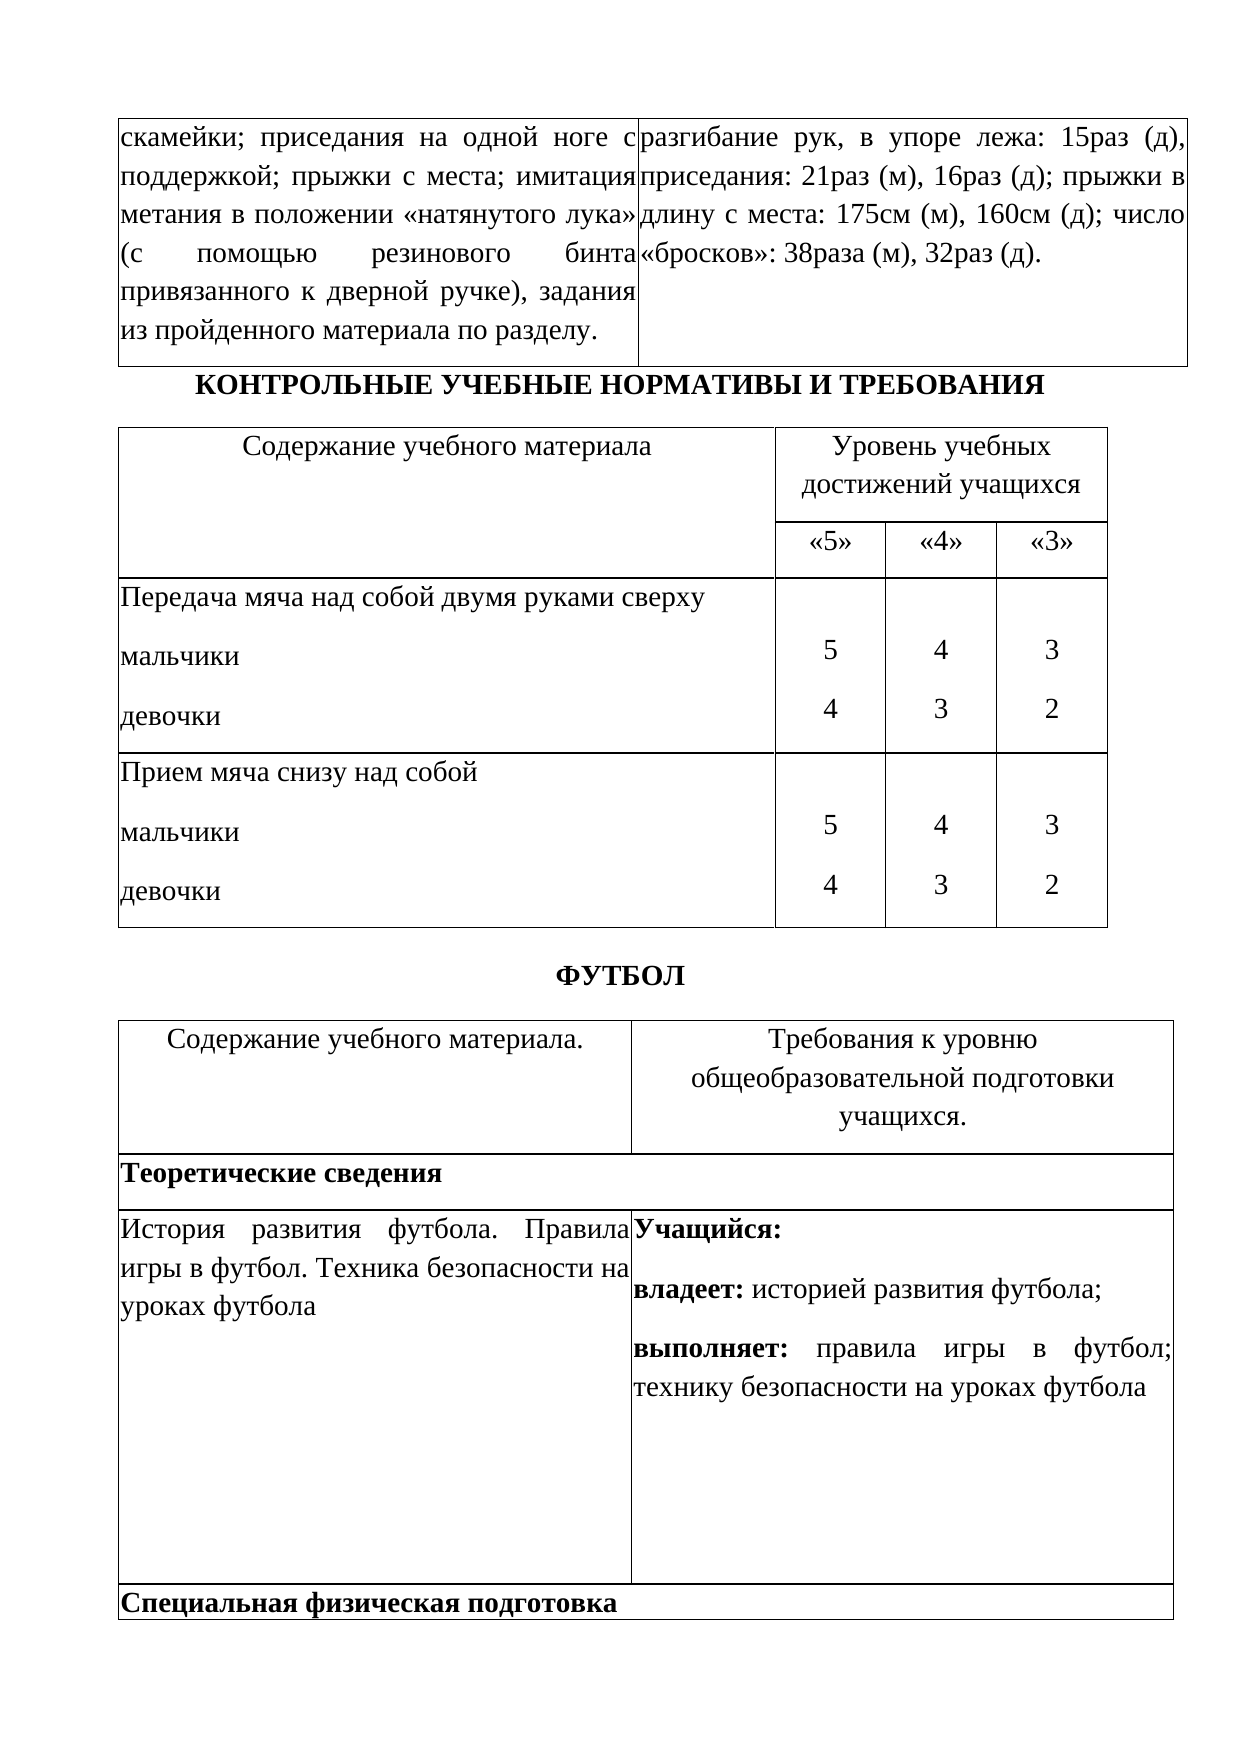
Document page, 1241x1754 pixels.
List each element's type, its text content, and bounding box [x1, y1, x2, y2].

table_header Уровень учебных достижений учащихся [776, 428, 1107, 521]
table_cell Передача мяча над собой двумя руками сверху мальчики девочки [119, 579, 774, 752]
table_cell 4 3 [886, 579, 996, 752]
table_cell Прием мяча снизу над собой мальчики девочки [119, 754, 774, 927]
table_cell История развития футбола. Правила игры в футбол. Техника безопасности на уроках футбола [119, 1211, 631, 1583]
table_cell 5 4 [776, 754, 885, 927]
table_cell разгибание рук, в упоре лежа: 15раз (д), приседания: 21раз (м), 16раз (д); прыжки в длину с места: 175см (м), 160см (д); число «бросков»: 38раза (м), 32раз (д). [639, 119, 1187, 366]
table_header Требования к уровню общеобразовательной подготовки учащихся. [632, 1021, 1173, 1153]
table_cell Специальная физическая подготовка [119, 1585, 1173, 1619]
table_header Содержание учебного материала [119, 428, 774, 577]
table_cell Учащийся: владеет: историей развития футбола; выполняет: правила игры в футбол; технику безопасности на уроках футбола [632, 1211, 1173, 1583]
table_cell Теоретические сведения [119, 1155, 1173, 1209]
table_cell «5» [776, 523, 885, 577]
table_header Содержание учебного материала. [119, 1021, 631, 1153]
text ФУТБОЛ [118, 958, 1122, 991]
table_cell «4» [886, 523, 996, 577]
table_cell «3» [997, 523, 1107, 577]
table_cell 5 4 [776, 579, 885, 752]
table_cell скамейки; приседания на одной ноге с поддержкой; прыжки с места; имитация метания в положении «натянутого лука» (с помощью резинового бинта привязанного к дверной ручке), задания из пройденного материала по разделу. [119, 119, 638, 366]
table_cell 3 2 [997, 754, 1107, 927]
text КОНТРОЛЬНЫЕ УЧЕБНЫЕ НОРМАТИВЫ И ТРЕБОВАНИЯ [118, 367, 1122, 401]
table_cell 4 3 [886, 754, 996, 927]
table_cell 3 2 [997, 579, 1107, 752]
